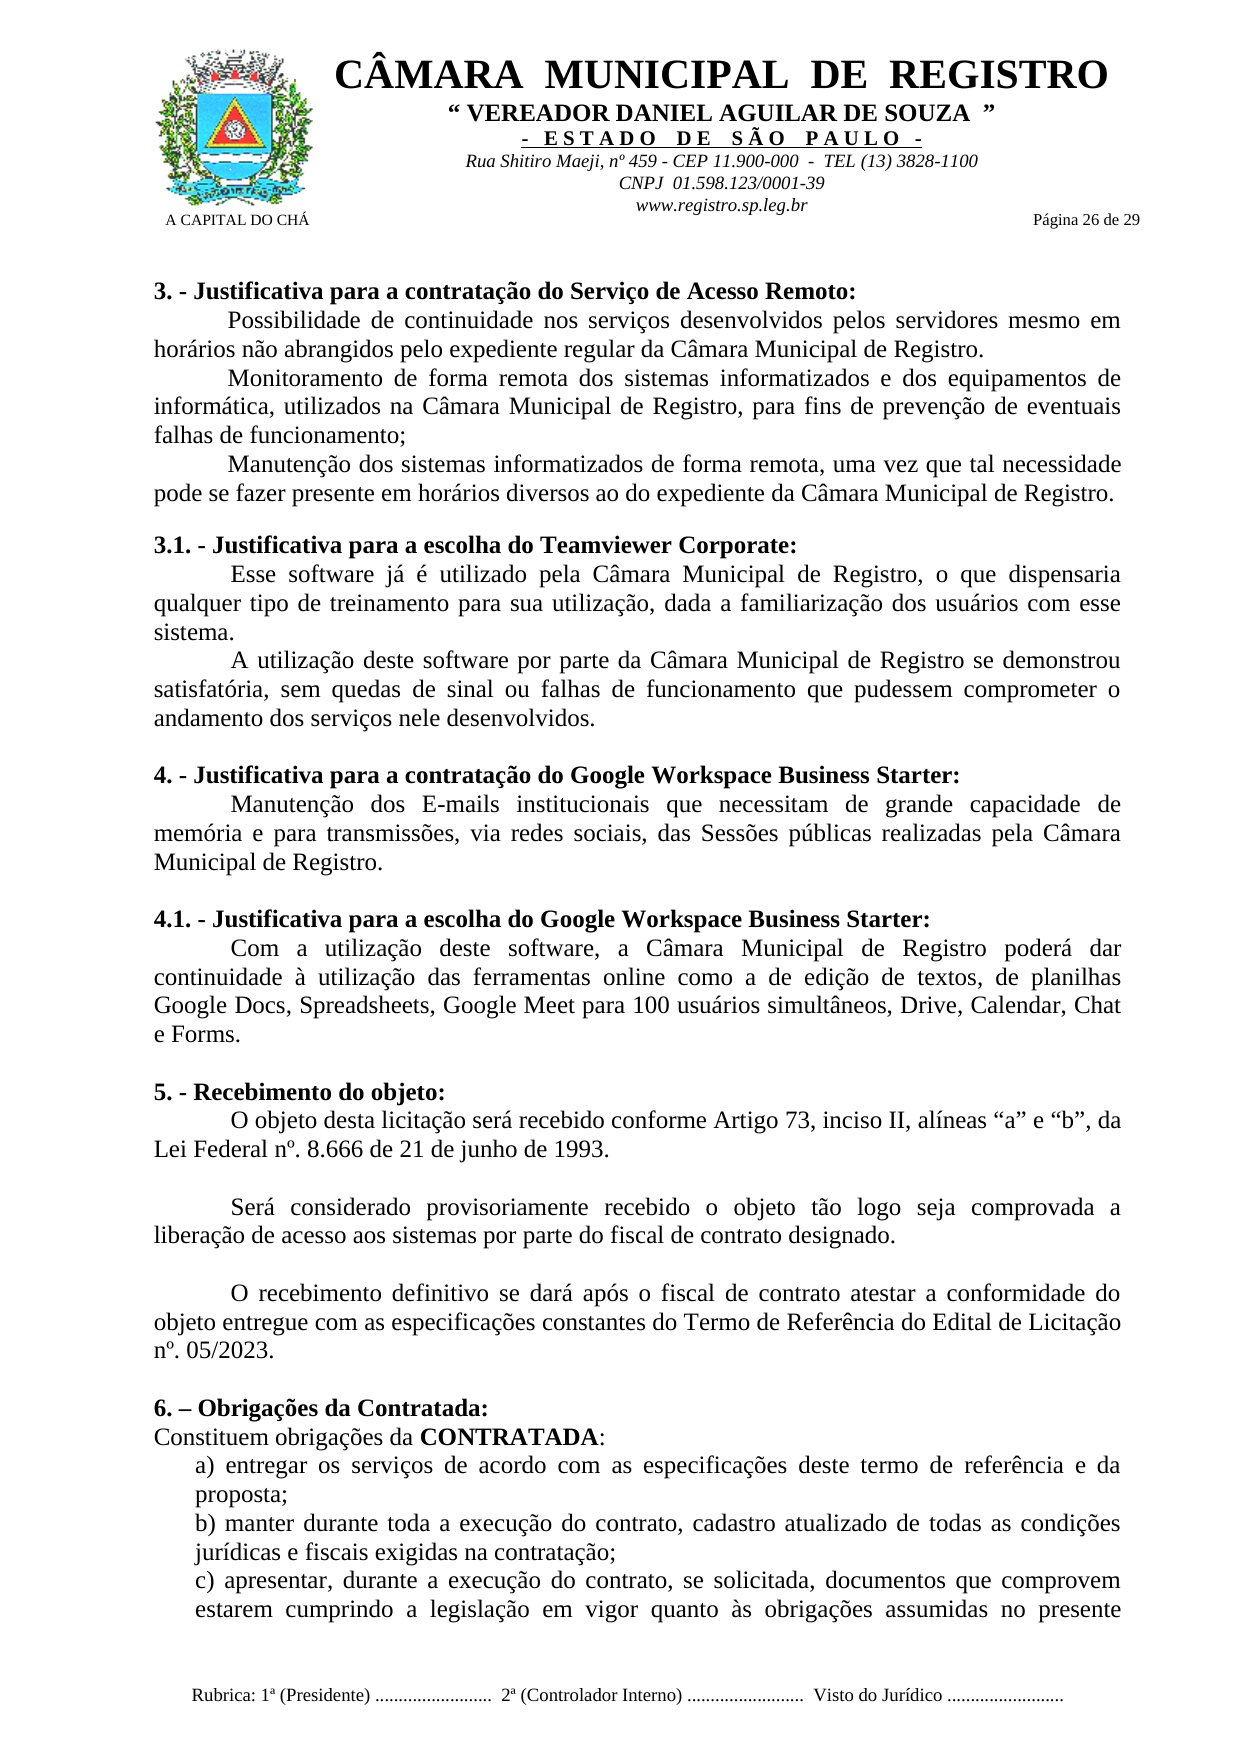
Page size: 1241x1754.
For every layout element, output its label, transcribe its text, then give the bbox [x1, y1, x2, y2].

text Manutenção dos sistemas informatizados de forma remota, uma vez que tal necessidade pode se fazer presente em horários diversos ao do expediente da Câmara Municipal de Registro. [153, 449, 1122, 506]
text Constituem obrigações da CONTRATADA: [153, 1422, 1122, 1450]
text Possibilidade de continuidade nos serviços desenvolvidos pelos servidores mesmo em horários não abrangidos pelo expediente regular da Câmara Municipal de Registro. [153, 305, 1122, 363]
text Manutenção dos E-mails institucionais que necessitam de grande capacidade de memória e para transmissões, via redes sociais, das Sessões públicas realizadas pela Câmara Municipal de Registro. [153, 789, 1122, 875]
text Será considerado provisoriamente recebido o objeto tão logo seja comprovada a liberação de acesso aos sistemas por parte do fiscal de contrato designado. [153, 1192, 1122, 1249]
text a) entregar os serviços de acordo com as especificações deste termo de referência e da proposta; [195, 1450, 1122, 1508]
text 3. - Justificativa para a contratação do Serviço de Acesso Remoto: [153, 276, 1122, 305]
text Com a utilização deste software, a Câmara Municipal de Registro poderá dar continuidade à utilização das ferramentas online como a de edição de textos, de planilhas Google Docs, Spreadsheets, Google Meet para 100 usuários simultâneos, Drive, Calendar, Chat e Forms. [153, 933, 1122, 1048]
text 3.1. - Justificativa para a escolha do Teamviewer Corporate: [153, 530, 1122, 559]
text Esse software já é utilizado pela Câmara Municipal de Registro, o que dispensaria qualquer tipo de treinamento para sua utilização, dada a familiarização dos usuários com esse sistema. [153, 559, 1122, 645]
text O objeto desta licitação será recebido conforme Artigo 73, inciso II, alíneas “a” e “b”, da Lei Federal nº. 8.666 de 21 de junho de 1993. [153, 1105, 1122, 1163]
text c) apresentar, durante a execução do contrato, se solicitada, documentos que comprovem estarem cumprindo a legislação em vigor quanto às obrigações assumidas no presente [195, 1565, 1122, 1623]
text 4.1. - Justificativa para a escolha do Google Workspace Business Starter: [153, 904, 1122, 933]
text b) manter durante toda a execução do contrato, cadastro atualizado de todas as condições jurídicas e fiscais exigidas na contratação; [195, 1508, 1122, 1565]
text 4. - Justificativa para a contratação do Google Workspace Business Starter: [153, 760, 1122, 789]
text A utilização deste software por parte da Câmara Municipal de Registro se demonstrou satisfatória, sem quedas de sinal ou falhas de funcionamento que pudessem comprometer o andamento dos serviços nele desenvolvidos. [153, 645, 1122, 732]
text 6. – Obrigações da Contratada: [153, 1393, 1122, 1422]
text O recebimento definitivo se dará após o fiscal de contrato atestar a conformidade do objeto entregue com as especificações constantes do Termo de Referência do Edital de Licitação nº. 05/2023. [153, 1278, 1122, 1364]
text 5. - Recebimento do objeto: [153, 1077, 1122, 1105]
text Monitoramento de forma remota dos sistemas informatizados e dos equipamentos de informática, utilizados na Câmara Municipal de Registro, para fins de prevenção de eventuais falhas de funcionamento; [153, 363, 1122, 449]
